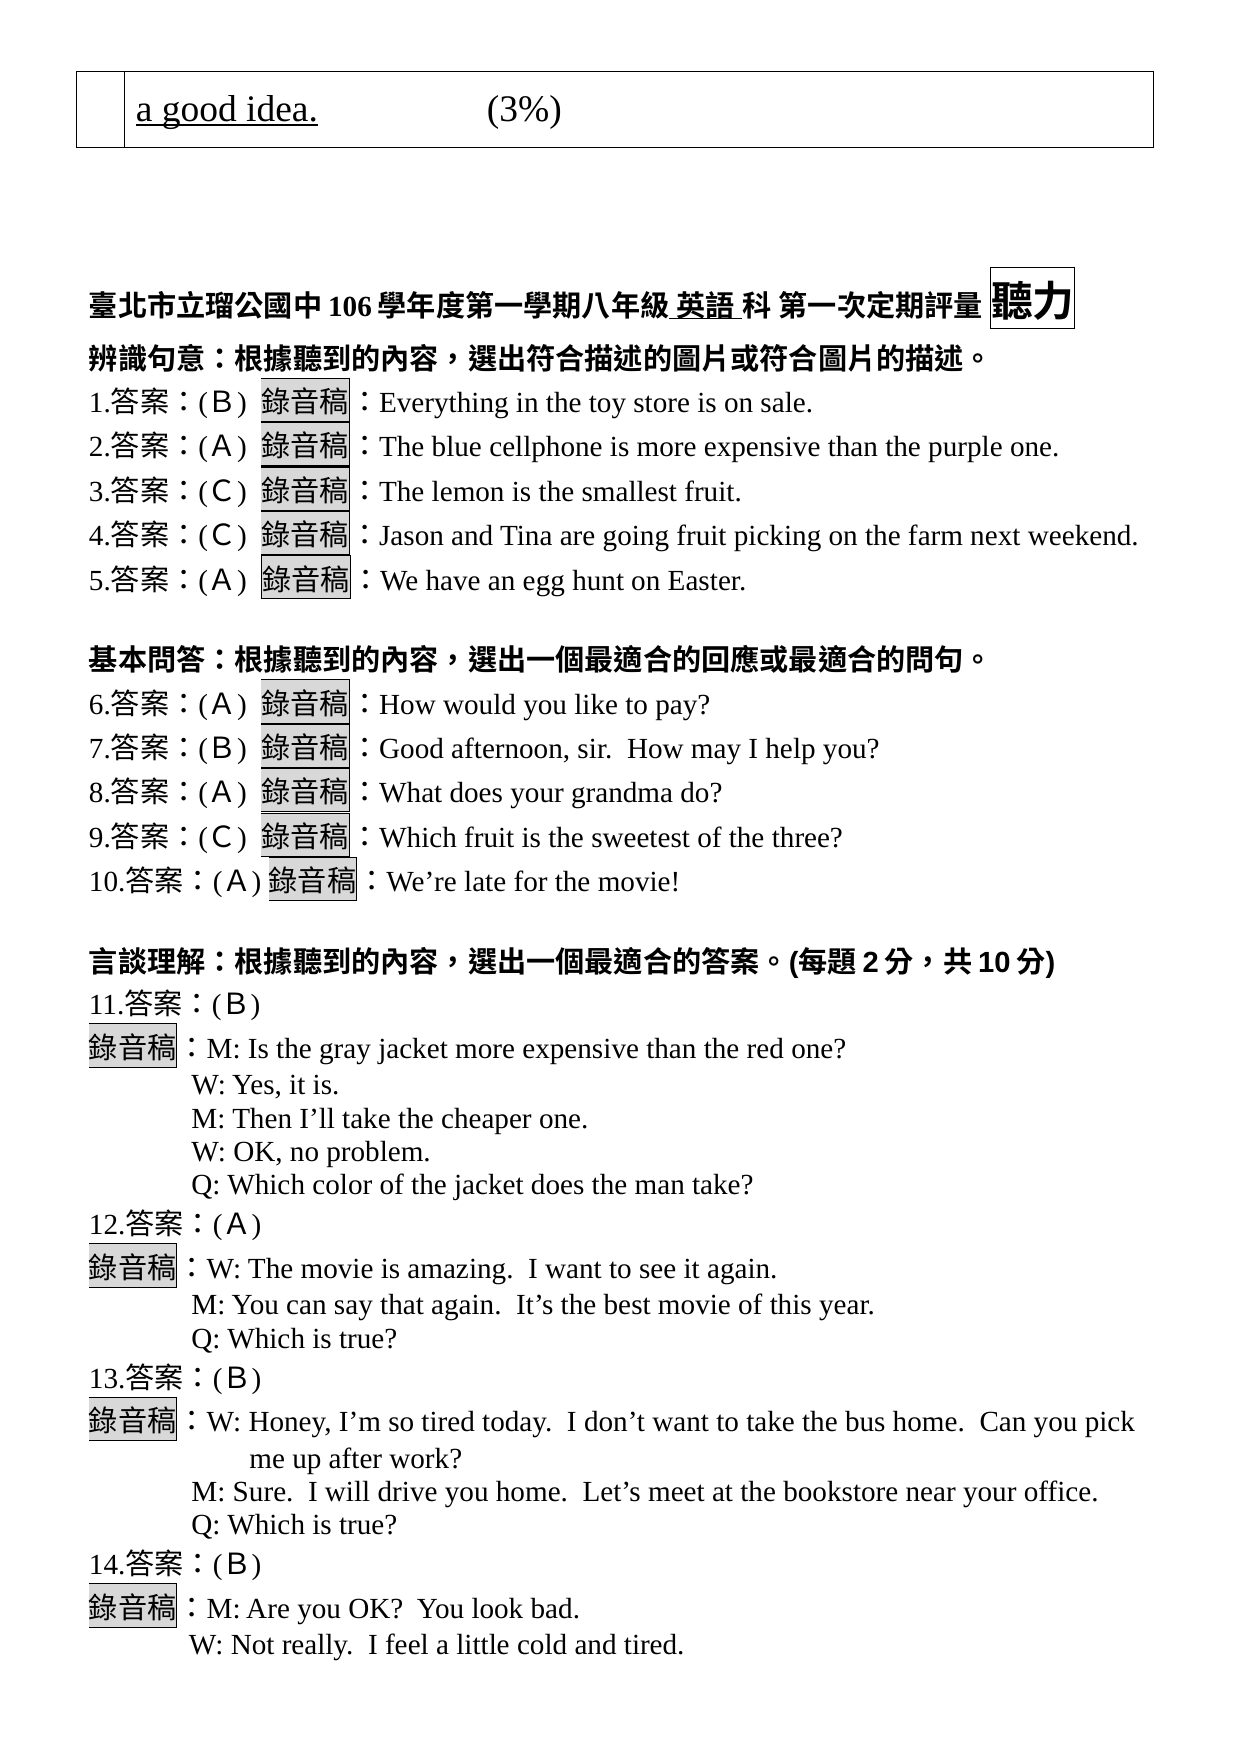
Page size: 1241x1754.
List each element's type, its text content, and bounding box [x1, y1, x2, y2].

text 錄音稿：M: Is the gray jacket more expensive than the red one? [89, 1024, 176, 1067]
text W: OK, no problem. [191, 1134, 1152, 1168]
text W: Yes, it is. [191, 1068, 1152, 1101]
text 6.答案：(Ａ) 錄音稿：How would you like to pay? [350, 679, 1152, 724]
text 錄音稿：M: Are you OK? You look bad. [177, 1583, 1152, 1628]
text 2.答案：(Ａ) 錄音稿：The blue cellphone is more expensive than the purple one. [350, 422, 1152, 466]
text 9.答案：(Ｃ) 錄音稿：Which fruit is the sweetest of the three? [350, 812, 1152, 857]
text 錄音稿：M: Are you OK? You look bad. [89, 1584, 176, 1627]
text M: Then I’ll take the cheaper one. [191, 1101, 1152, 1134]
text 6.答案：(Ａ) 錄音稿：How would you like to pay? [89, 679, 349, 724]
text 9.答案：(Ｃ) 錄音稿：Which fruit is the sweetest of the three? [89, 812, 349, 857]
text 3.答案：(Ｃ) 錄音稿：The lemon is the smallest fruit. [350, 466, 1152, 511]
text 辨識句意：根據聽到的內容，選出符合描述的圖片或符合圖片的描述。 [89, 335, 1152, 378]
text 13.答案：(Ｂ) [89, 1354, 1152, 1397]
text 4.答案：(Ｃ) 錄音稿：Jason and Tina are going fruit picking on the farm next weekend. [350, 511, 1152, 555]
text M: Sure. I will drive you home. Let’s meet at the bookstore near your office. [191, 1474, 1152, 1508]
text 8.答案：(Ａ) 錄音稿：What does your grandma do? [89, 768, 349, 812]
text 7.答案：(Ｂ) 錄音稿：Good afternoon, sir. How may I help you? [350, 724, 1152, 768]
text Q: Which is true? [191, 1508, 1152, 1541]
text 臺北市立瑠公國中106學年度第一學期八年級 英語 科 第一次定期評量 聽力 [89, 260, 1152, 335]
text M: You can say that again. It’s the best movie of this year. [191, 1288, 1152, 1321]
text 2.答案：(Ａ) 錄音稿：The blue cellphone is more expensive than the purple one. [89, 422, 349, 466]
text Q: Which is true? [191, 1321, 1152, 1354]
text 錄音稿：W: Honey, I’m so tired today. I don’t want to take the bus home. Can you pick me up after work? [89, 1397, 1152, 1474]
text 10.答案：(Ａ) 錄音稿：We’re late for the movie! [357, 857, 1152, 901]
text 5.答案：(Ａ) 錄音稿：We have an egg hunt on Easter. [89, 555, 261, 599]
text 11.答案：(Ｂ) [89, 981, 1152, 1023]
text 3.答案：(Ｃ) 錄音稿：The lemon is the smallest fruit. [89, 466, 349, 511]
text 錄音稿：W: The movie is amazing. I want to see it again. [89, 1244, 176, 1287]
text 錄音稿：W: The movie is amazing. I want to see it again. [177, 1243, 1152, 1288]
text 8.答案：(Ａ) 錄音稿：What does your grandma do? [350, 768, 1152, 812]
text 5.答案：(Ａ) 錄音稿：We have an egg hunt on Easter. [262, 556, 350, 598]
text 4.答案：(Ｃ) 錄音稿：Jason and Tina are going fruit picking on the farm next weekend. [89, 511, 349, 555]
text 5.答案：(Ａ) 錄音稿：We have an egg hunt on Easter. [351, 555, 1152, 599]
text 1.答案：(Ｂ) 錄音稿：Everything in the toy store is on sale. [350, 378, 1152, 422]
table_cell a good idea. (3%) [125, 72, 1153, 147]
text 言談理解：根據聽到的內容，選出一個最適合的答案。(每題2分，共10分) [89, 939, 1152, 981]
text 基本問答：根據聽到的內容，選出一個最適合的回應或最適合的問句。 [89, 637, 1152, 679]
text 1.答案：(Ｂ) 錄音稿：Everything in the toy store is on sale. [89, 378, 349, 422]
text 7.答案：(Ｂ) 錄音稿：Good afternoon, sir. How may I help you? [89, 724, 349, 768]
text 10.答案：(Ａ) 錄音稿：We’re late for the movie! [89, 857, 356, 901]
text 14.答案：(Ｂ) [89, 1541, 1152, 1583]
text 錄音稿：M: Is the gray jacket more expensive than the red one? [177, 1023, 1152, 1068]
table_cell [77, 72, 124, 147]
text 12.答案：(Ａ) [89, 1201, 1152, 1243]
text Q: Which color of the jacket does the man take? [191, 1168, 1152, 1201]
text W: Not really. I feel a little cold and tired. [189, 1628, 1152, 1661]
